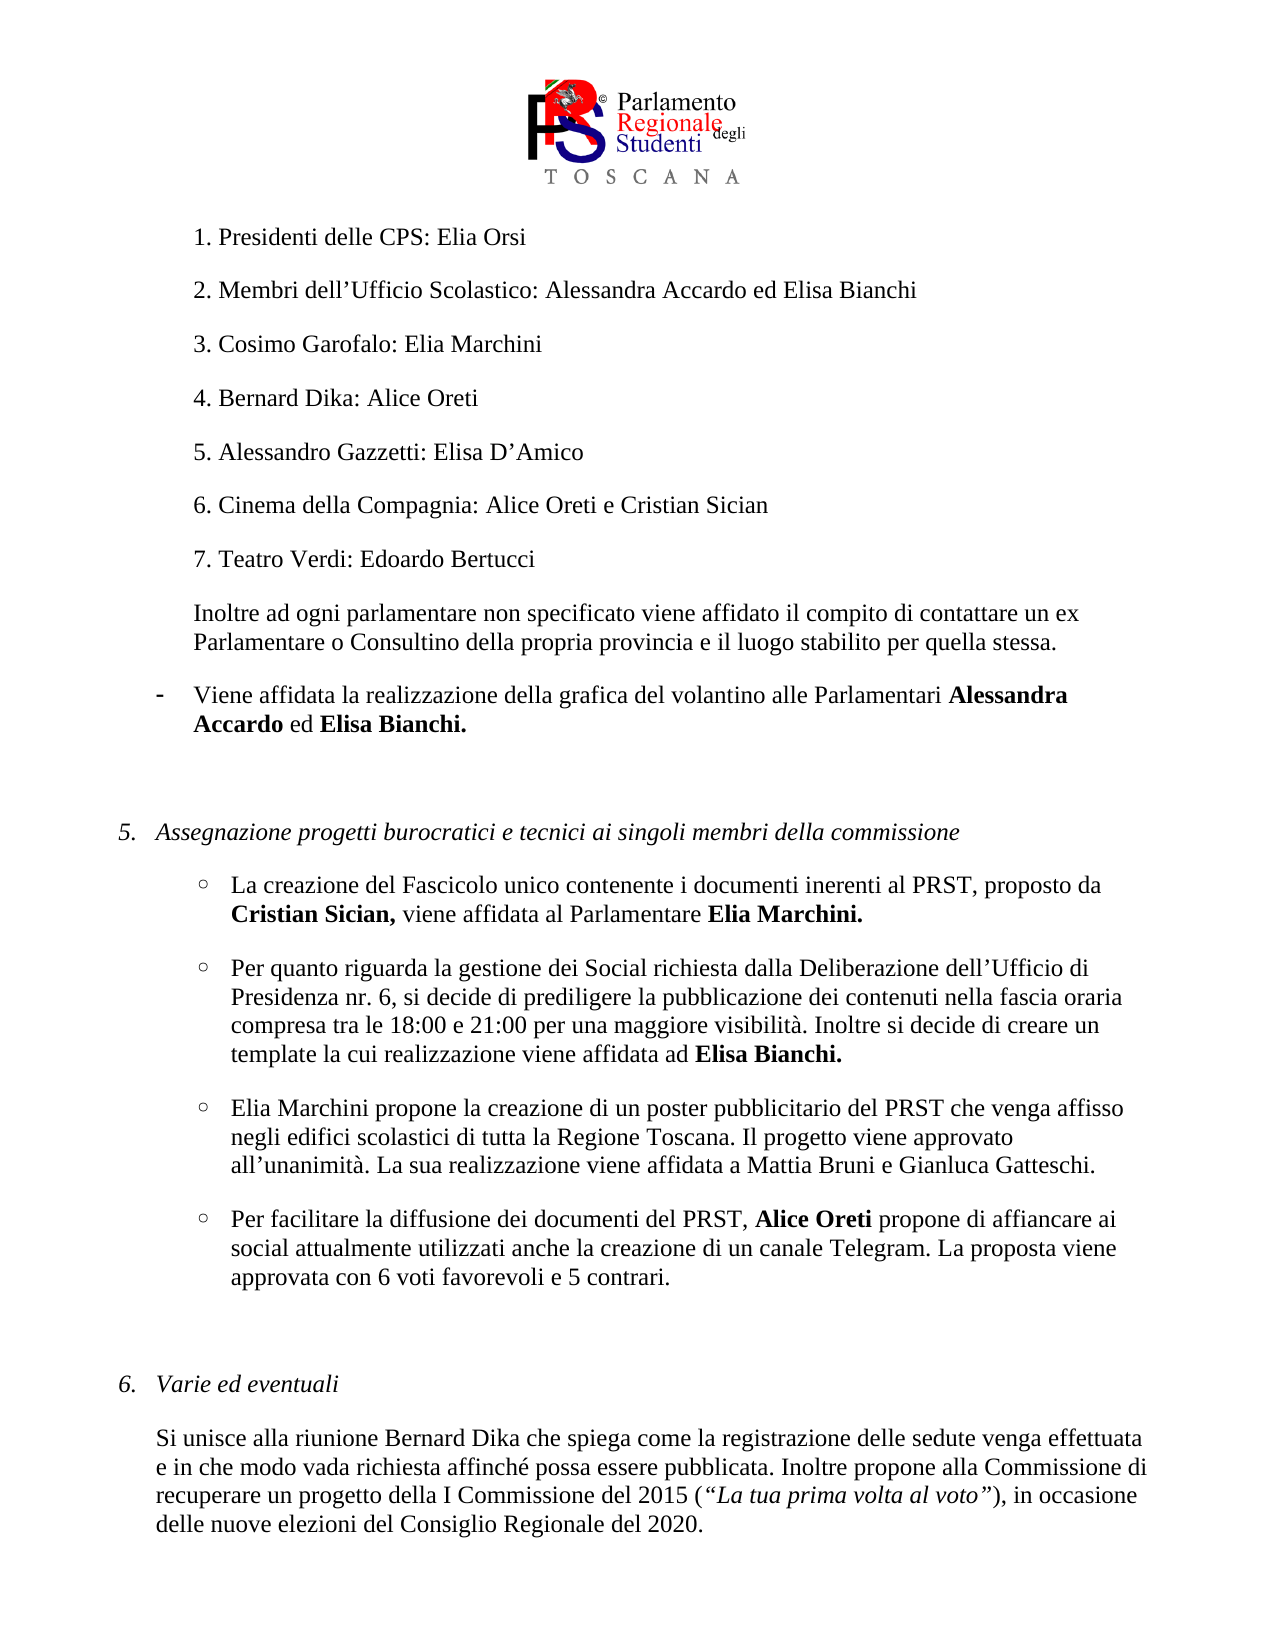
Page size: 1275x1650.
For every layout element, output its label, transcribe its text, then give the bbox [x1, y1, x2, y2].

list 1. Presidenti delle CPS: Elia Orsi [156, 222, 1157, 250]
list Si unisce alla riunione Bernard Dika che spiega come la registrazione delle sedute venga effettuata e in che modo vada richiesta affinché possa essere pubblicata. Inoltre propone alla Commissione di recuperare un progetto della I Commissione del 2015 (“La tua prima volta al voto”), in occasione delle nuove elezioni del Consiglio Regionale del 2020. [118, 1423, 1157, 1538]
list 4. Bernard Dika: Alice Oreti [156, 383, 1157, 412]
list Assegnazione progetti burocratici e tecnici ai singoli membri della commissione [118, 817, 1157, 845]
list Inoltre ad ogni parlamentare non specificato viene affidato il compito di contattare un ex Parlamentare o Consultino della propria provincia e il luogo stabilito per quella stessa. [156, 598, 1157, 655]
list 6. Cinema della Compagnia: Alice Oreti e Cristian Sician [156, 490, 1157, 519]
list 5. Alessandro Gazzetti: Elisa D’Amico [156, 437, 1157, 465]
list Per quanto riguarda la gestione dei Social richiesta dalla Deliberazione dell’Ufficio di Presidenza nr. 6, si decide di prediligere la pubblicazione dei contenuti nella fascia oraria compresa tra le 18:00 e 21:00 per una maggiore visibilità. Inoltre si decide di creare un template la cui realizzazione viene affidata ad Elisa Bianchi. [193, 953, 1157, 1068]
list 7. Teatro Verdi: Edoardo Bertucci [156, 544, 1157, 573]
list 3. Cosimo Garofalo: Elia Marchini [156, 329, 1157, 358]
list La creazione del Fascicolo unico contenente i documenti inerenti al PRST, proposto da Cristian Sician, viene affidata al Parlamentare Elia Marchini. [193, 870, 1157, 928]
list Per facilitare la diffusione dei documenti del PRST, Alice Oreti propone di affiancare ai social attualmente utilizzati anche la creazione di un canale Telegram. La proposta viene approvata con 6 voti favorevoli e 5 contrari. [193, 1204, 1157, 1290]
picture [524, 75, 751, 193]
list Elia Marchini propone la creazione di un poster pubblicitario del PRST che venga affisso negli edifici scolastici di tutta la Regione Toscana. Il progetto viene approvato all’unanimità. La sua realizzazione viene affidata a Mattia Bruni e Gianluca Gatteschi. [193, 1093, 1157, 1179]
list Varie ed eventuali [118, 1369, 1157, 1398]
list 2. Membri dell’Ufficio Scolastico: Alessandra Accardo ed Elisa Bianchi [156, 275, 1157, 304]
list Viene affidata la realizzazione della grafica del volantino alle Parlamentari Alessandra Accardo ed Elisa Bianchi. [156, 680, 1157, 738]
